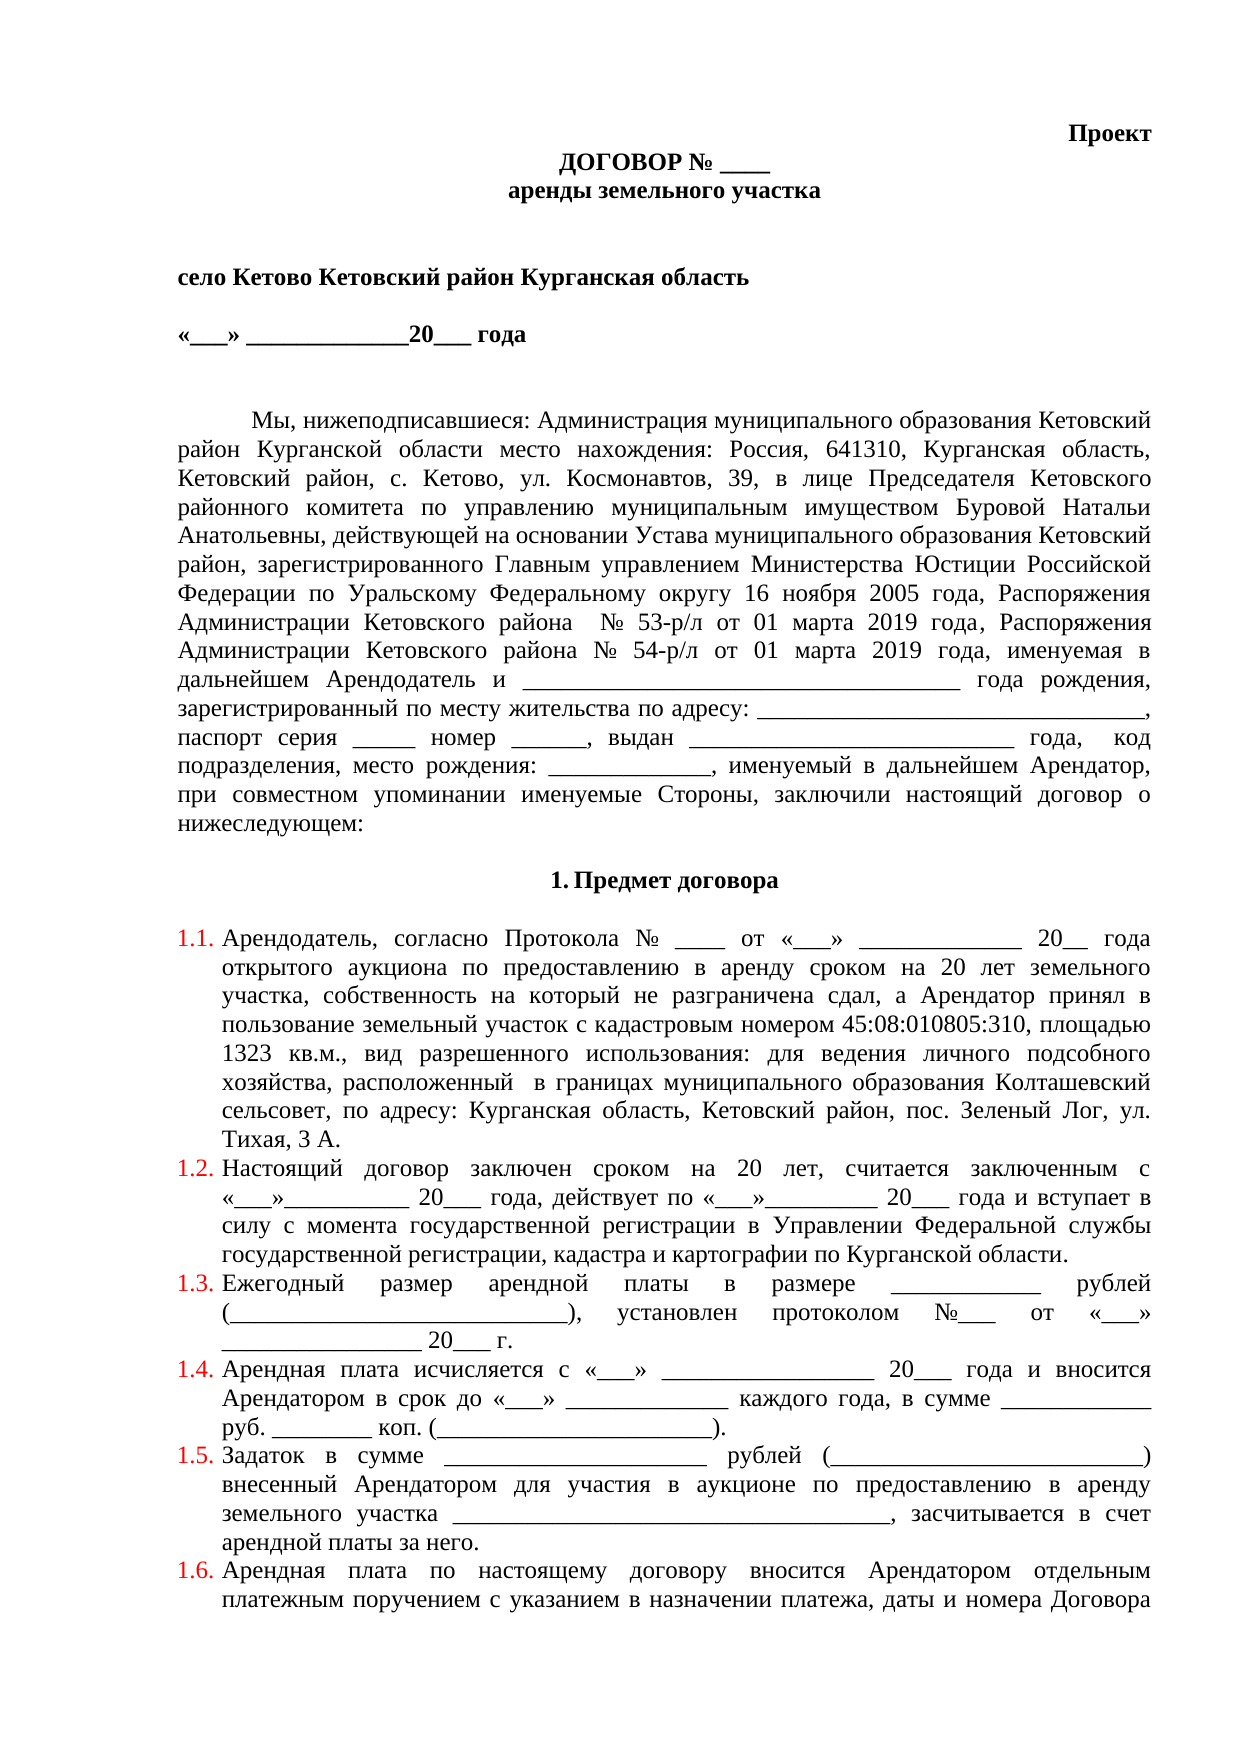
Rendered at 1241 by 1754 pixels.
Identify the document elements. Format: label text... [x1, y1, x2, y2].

text «___» _____________20___ года [177, 319, 1152, 348]
title ДОГОВОР № ____ [177, 147, 1152, 176]
text Мы, нижеподписавшиеся: Администрация муниципального образования Кетовский район Курганской области место нахождения: Россия, 641310, Курганская область, Кетовский район, с. Кетово, ул. Космонавтов, 39, в лице Председателя Кетовского районного комитета по управлению муниципальным имуществом Буровой Натальи Анатольевны, действующей на основании Устава муниципального образования Кетовский район, зарегистрированного Главным управлением Министерства Юстиции Российской Федерации по Уральскому Федеральному округу 16 ноября 2005 года, Распоряжения Администрации Кетовского района № 53-р/л от 01 марта 2019 года, Распоряжения Администрации Кетовского района № 54-р/л от 01 марта 2019 года, именуемая в дальнейшем Арендодатель и ___________________________________ года рождения, зарегистрированный по месту жительства по адресу: _______________________________, паспорт серия _____ номер ______, выдан __________________________ года, код подразделения, место рождения: _____________, именуемый в дальнейшем Арендатор, при совместном упоминании именуемые Стороны, заключили настоящий договор о нижеследующем: [177, 406, 1152, 837]
text село Кетово Кетовский район Курганская область [177, 262, 1152, 291]
text аренды земельного участка [177, 176, 1152, 204]
list Предмет договора [177, 866, 1152, 894]
list Арендодатель, согласно Протокола № ____ от «___» _____________ 20__ года открытого аукциона по предоставлению в аренду сроком на 20 лет земельного участка, собственность на который не разграничена сдал, а Арендатор принял в пользование земельный участок с кадастровым номером 45:08:010805:310, площадью 1323 кв.м., вид разрешенного использования: для ведения личного подсобного хозяйства, расположенный в границах муниципального образования Колташевский сельсовет, по адресу: Курганская область, Кетовский район, пос. Зеленый Лог, ул. Тихая, 3 А. [177, 923, 1152, 1153]
list Настоящий договор заключен сроком на 20 лет, считается заключенным с «___»__________ 20___ года, действует по «___»_________ 20___ года и вступает в силу с момента государственной регистрации в Управлении Федеральной службы государственной регистрации, кадастра и картографии по Курганской области. [177, 1153, 1152, 1268]
list Арендная плата по настоящему договору вносится Арендатором отдельным платежным поручением с указанием в назначении платежа, даты и номера Договора [177, 1556, 1152, 1613]
list Ежегодный размер арендной платы в размере ____________ рублей (___________________________), установлен протоколом №___ от «___» ________________ 20___ г. [177, 1268, 1152, 1354]
list Задаток в сумме _____________________ рублей (_________________________) внесенный Арендатором для участия в аукционе по предоставлению в аренду земельного участка ___________________________________, засчитывается в счет арендной платы за него. [177, 1441, 1152, 1556]
title Проект [177, 118, 1152, 147]
list Арендная плата исчисляется с «___» _________________ 20___ года и вносится Арендатором в срок до «___» _____________ каждого года, в сумме ____________ руб. ________ коп. (______________________). [177, 1354, 1152, 1441]
